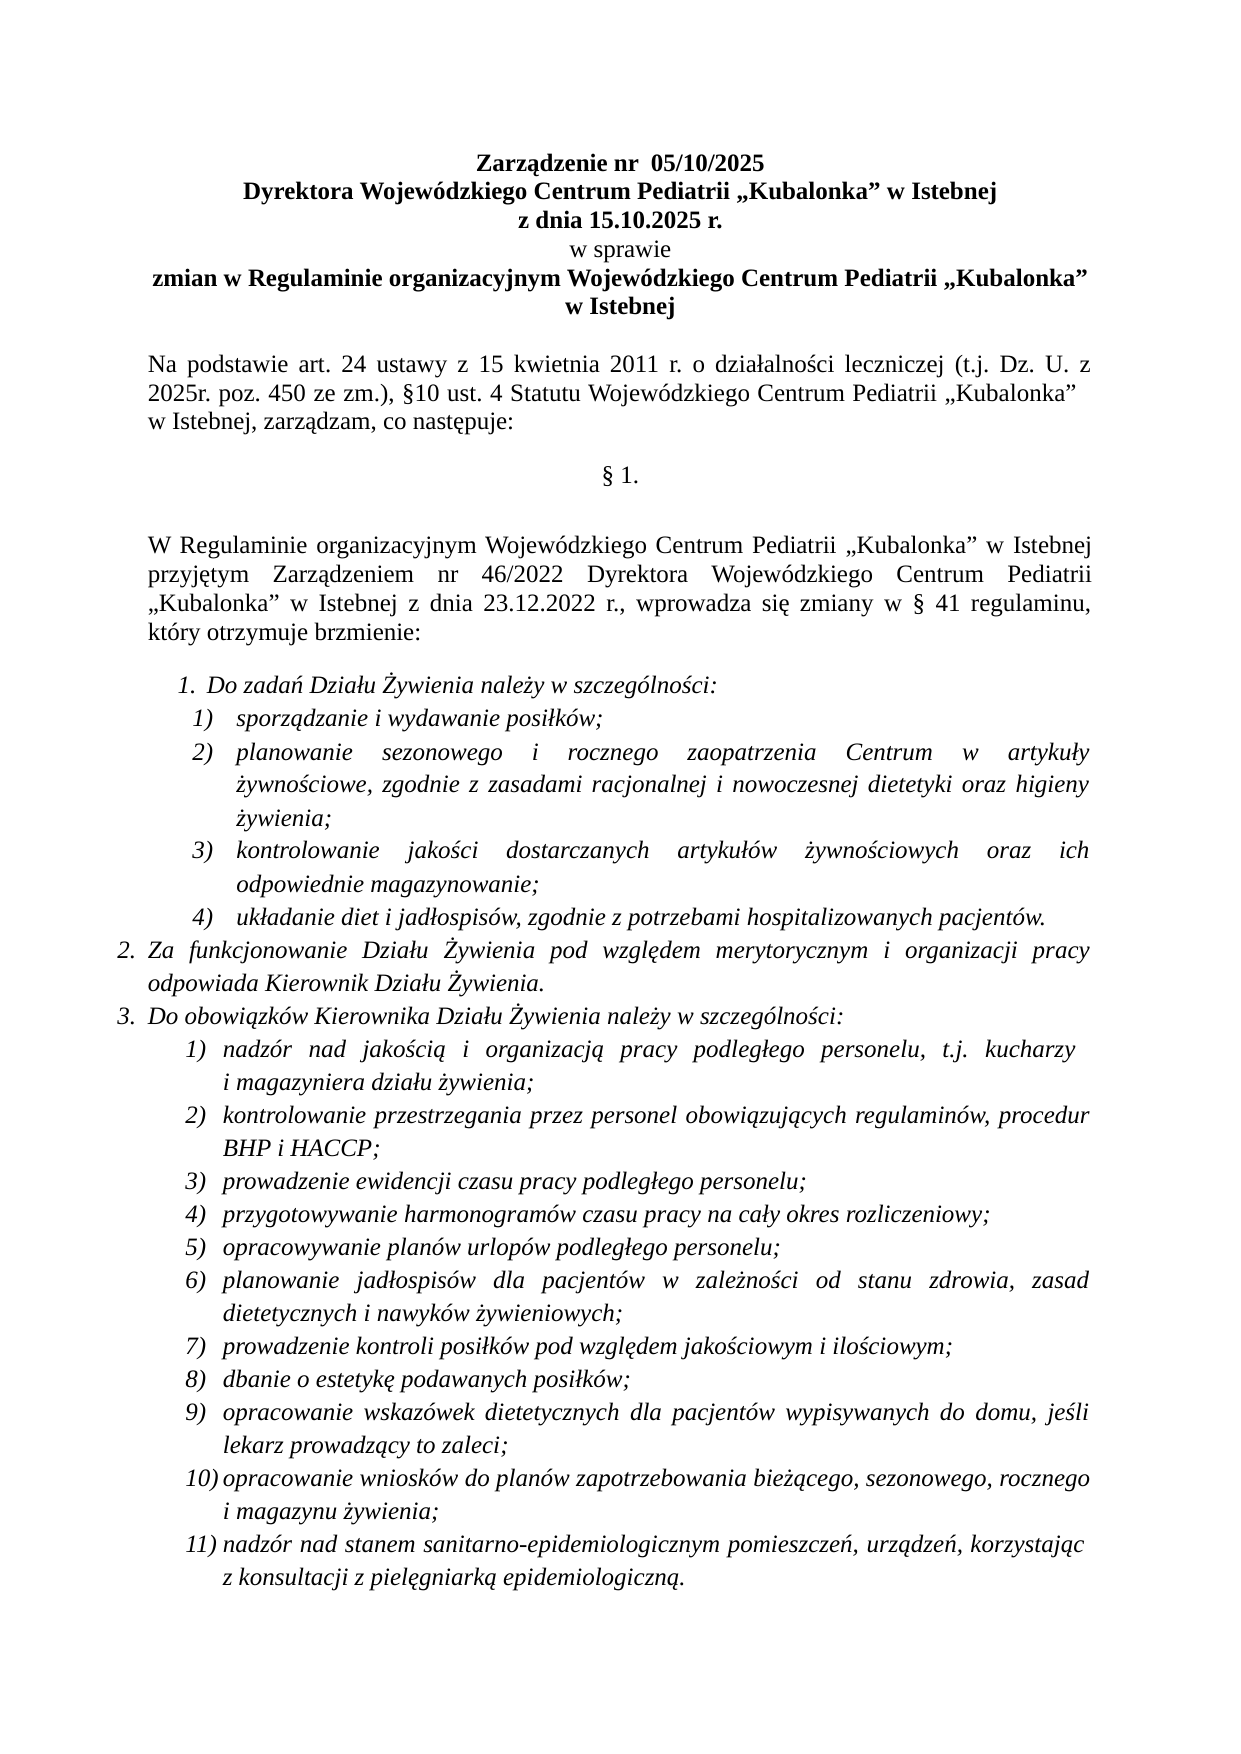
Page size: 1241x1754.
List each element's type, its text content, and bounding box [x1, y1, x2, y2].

list prowadzenie kontroli posiłków pod względem jakościowym i ilościowym; [185, 1331, 1093, 1360]
list prowadzenie ewidencji czasu pracy podległego personelu; [185, 1166, 1093, 1194]
list kontrolowanie jakości dostarczanych artykułów żywnościowych oraz ich odpowiednie magazynowanie; [192, 836, 1093, 897]
list sporządzanie i wydawanie posiłków; [192, 703, 1093, 732]
list planowanie sezonowego i rocznego zaopatrzenia Centrum w artykuły żywnościowe, zgodnie z zasadami racjonalnej i nowoczesnej dietetyki oraz higieny żywienia; [192, 737, 1093, 831]
list nadzór nad jakością i organizacją pracy podległego personelu, t.j. kucharzy i magazyniera działu żywienia; [185, 1034, 1093, 1096]
text Zarządzenie nr 05/10/2025 [148, 148, 1093, 176]
list opracowywanie planów urlopów podległego personelu; [185, 1232, 1093, 1261]
list Do obowiązków Kierownika Działu Żywienia należy w szczególności: [117, 1001, 1093, 1029]
list opracowanie wskazówek dietetycznych dla pacjentów wypisywanych do domu, jeśli lekarz prowadzący to zaleci; [185, 1397, 1093, 1459]
text w sprawie [148, 234, 1093, 263]
text Dyrektora Wojewódzkiego Centrum Pediatrii „Kubalonka” w Istebnej [148, 176, 1093, 205]
text W Regulaminie organizacyjnym Wojewódzkiego Centrum Pediatrii „Kubalonka” w Istebnej przyjętym Zarządzeniem nr 46/2022 Dyrektora Wojewódzkiego Centrum Pediatrii „Kubalonka” w Istebnej z dnia 23.12.2022 r., wprowadza się zmiany w § 41 regulaminu, który otrzymuje brzmienie: [148, 531, 1093, 646]
list układanie diet i jadłospisów, zgodnie z potrzebami hospitalizowanych pacjentów. [192, 902, 1093, 930]
list nadzór nad stanem sanitarno-epidemiologicznym pomieszczeń, urządzeń, korzystając z konsultacji z pielęgniarką epidemiologiczną. [185, 1529, 1093, 1591]
list Za funkcjonowanie Działu Żywienia pod względem merytorycznym i organizacji pracy odpowiada Kierownik Działu Żywienia. [117, 935, 1093, 996]
text § 1. [148, 460, 1093, 489]
list planowanie jadłospisów dla pacjentów w zależności od stanu zdrowia, zasad dietetycznych i nawyków żywieniowych; [185, 1265, 1093, 1327]
list Na podstawie art. 24 ustawy z 15 kwietnia 2011 r. o działalności leczniczej (t.j. Dz. U. z 2025r. poz. 450 ze zm.), §10 ust. 4 Statutu Wojewódzkiego Centrum Pediatrii „Kubalonka” w Istebnej, zarządzam, co następuje: [148, 349, 1093, 435]
list dbanie o estetykę podawanych posiłków; [185, 1364, 1093, 1393]
text z dnia 15.10.2025 r. [148, 205, 1093, 234]
text zmian w Regulaminie organizacyjnym Wojewódzkiego Centrum Pediatrii „Kubalonka” w Istebnej [148, 263, 1093, 320]
list opracowanie wniosków do planów zapotrzebowania bieżącego, sezonowego, rocznego i magazynu żywienia; [185, 1463, 1093, 1525]
list przygotowywanie harmonogramów czasu pracy na cały okres rozliczeniowy; [185, 1199, 1093, 1228]
list kontrolowanie przestrzegania przez personel obowiązujących regulaminów, procedur BHP i HACCP; [185, 1100, 1093, 1162]
list Do zadań Działu Żywienia należy w szczególności: [177, 671, 1093, 699]
